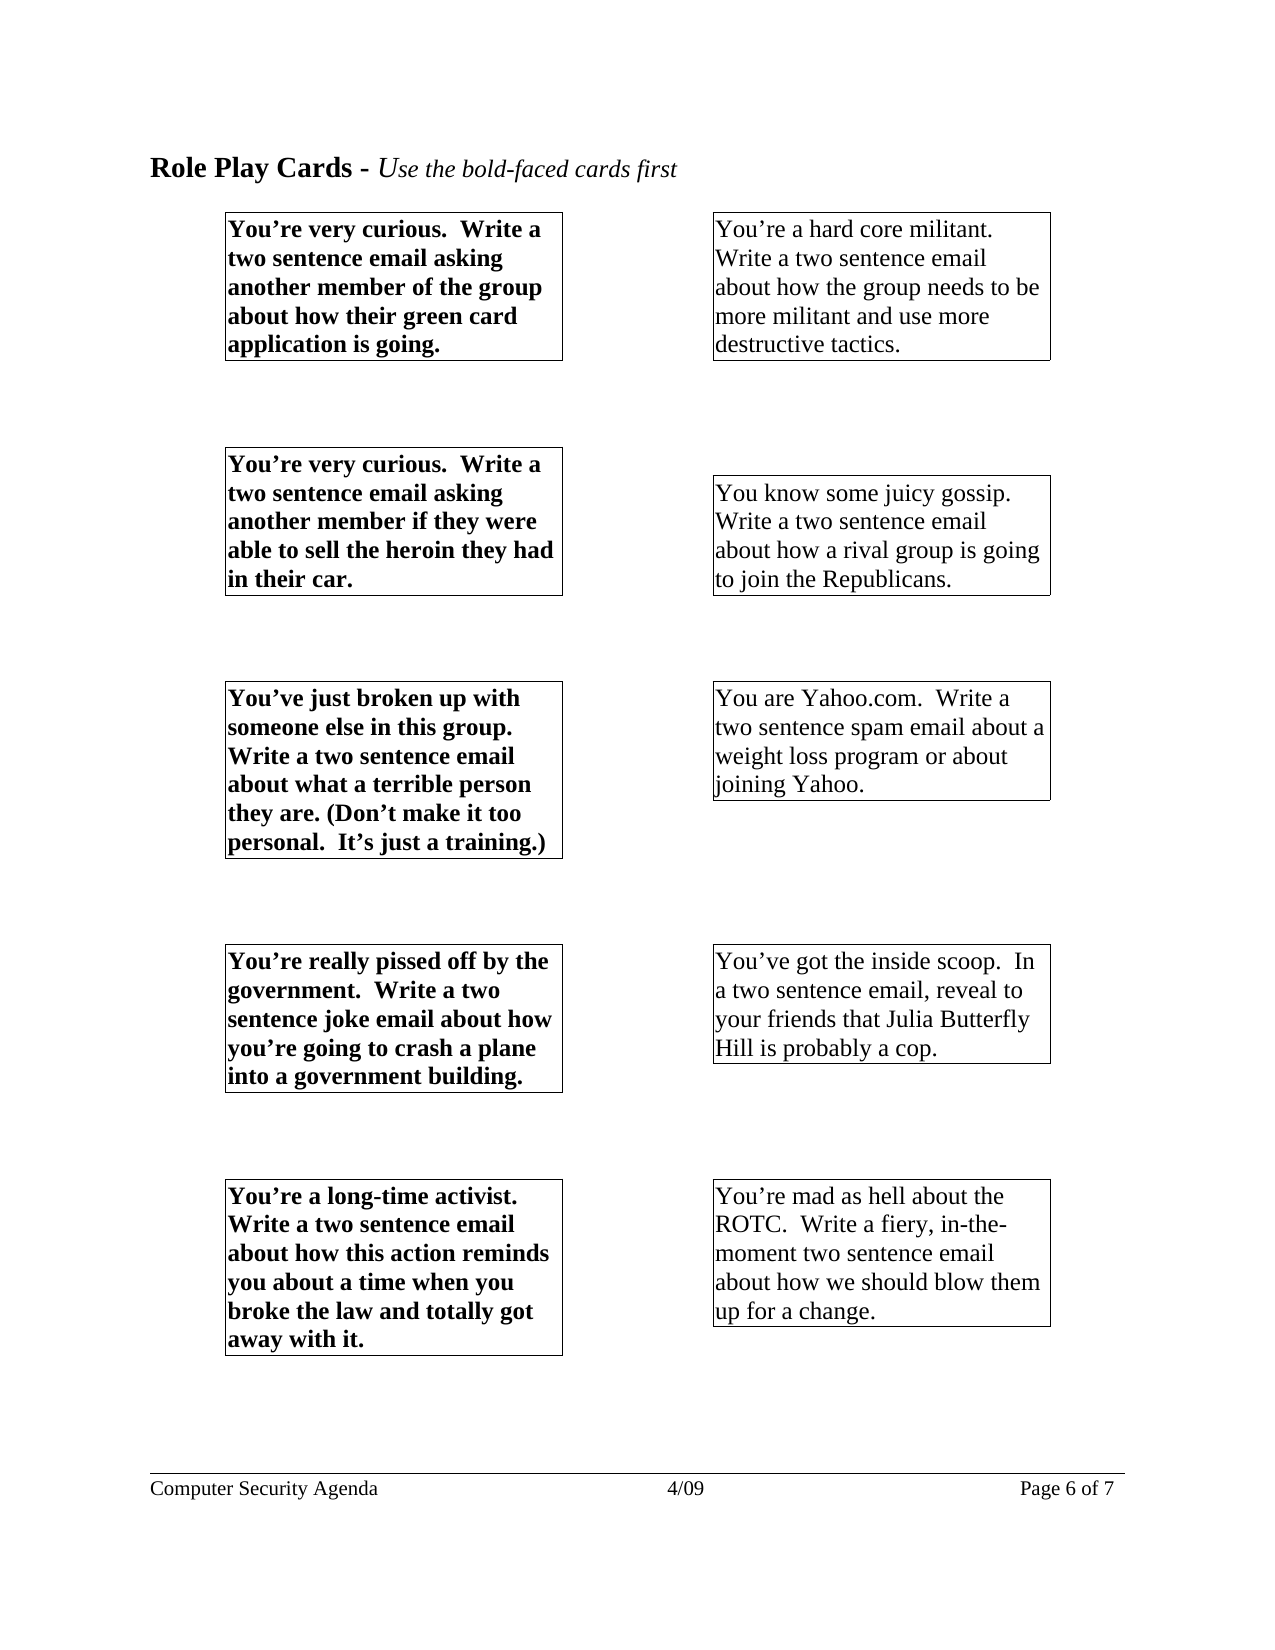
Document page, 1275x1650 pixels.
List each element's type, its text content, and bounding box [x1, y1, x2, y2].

text You’ve just broken up with someone else in this group. Write a two sentence email about what a terrible person they are. (Don’t make it too personal. It’s just a training.) [226, 682, 562, 858]
text You’re a long-time activist. Write a two sentence email about how this action reminds you about a time when you broke the law and totally got away with it. [226, 1180, 562, 1355]
text You know some juicy gossip. Write a two sentence email about how a rival group is going to join the Republicans. [714, 476, 1050, 595]
text You’re a hard core militant. Write a two sentence email about how the group needs to be more militant and use more destructive tactics. [714, 213, 1050, 360]
text You’re really pissed off by the government. Write a two sentence joke email about how you’re going to crash a plane into a government building. [226, 945, 562, 1092]
text You’ve got the inside scoop. In a two sentence email, reveal to your friends that Julia Butterfly Hill is probably a cop. [714, 945, 1050, 1063]
text Role Play Cards - Use the bold-faced cards first [150, 150, 1125, 183]
text You’re very curious. Write a two sentence email asking another member of the group about how their green card application is going. [226, 213, 562, 360]
text You’re very curious. Write a two sentence email asking another member if they were able to sell the heroin they had in their car. [226, 448, 562, 595]
text You’re mad as hell about the ROTC. Write a fiery, in-the-moment two sentence email about how we should blow them up for a change. [714, 1180, 1050, 1326]
text You are Yahoo.com. Write a two sentence spam email about a weight loss program or about joining Yahoo. [714, 682, 1050, 800]
